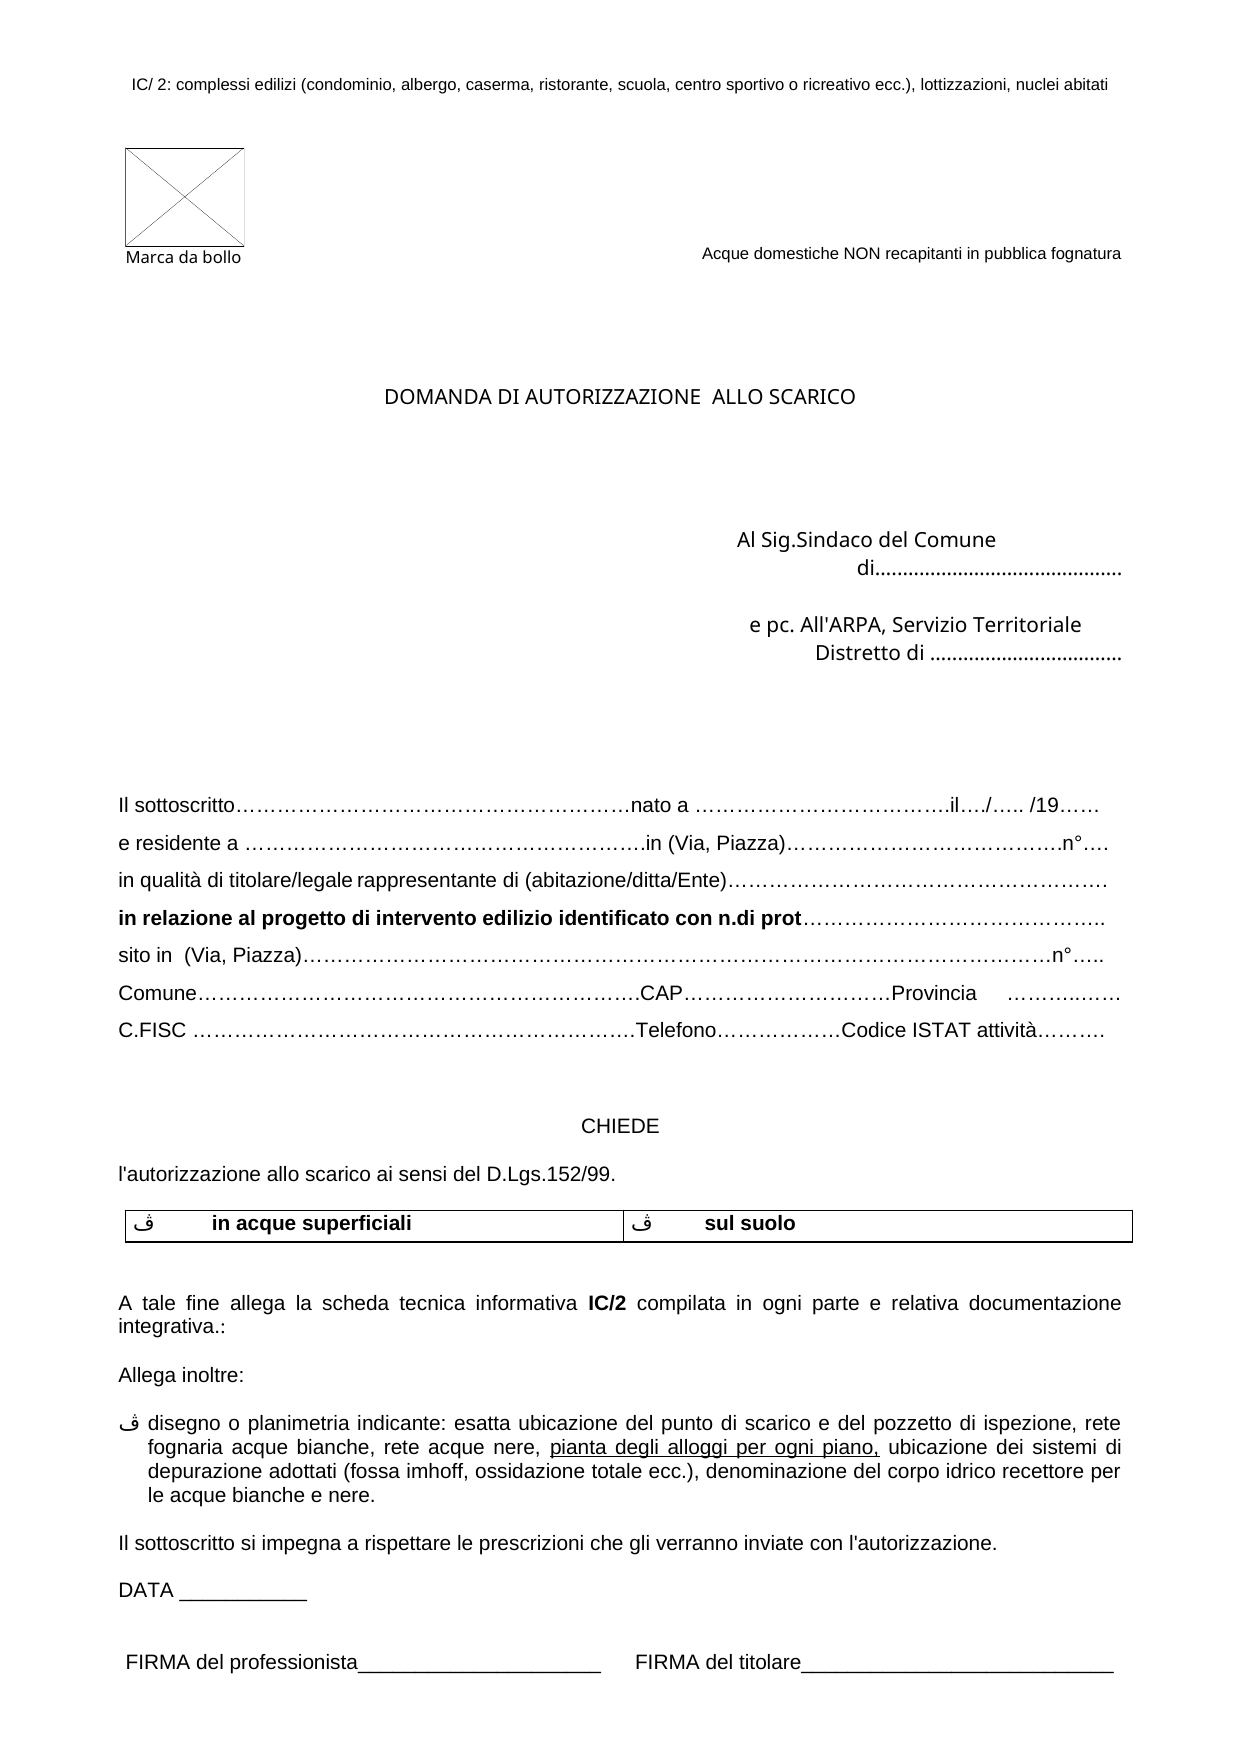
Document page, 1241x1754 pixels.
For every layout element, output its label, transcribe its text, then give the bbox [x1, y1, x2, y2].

text di…..…………………………………. [118, 553, 1122, 582]
table_header Marca da bollo [118, 148, 687, 269]
table_header FIRMA del titolare___________________________ [628, 1626, 1137, 1674]
text DOMANDA DI AUTORIZZAZIONE ALLO SCARICO [118, 382, 1122, 411]
text Il sottoscritto…………………………………………………nato a ……………………………….il…./….. /19…… [118, 779, 1122, 817]
text A tale fine allega la scheda tecnica informativa IC/2 compilata in ogni parte e relativa documentazione integrativa.: [118, 1290, 1122, 1338]
table_header FIRMA del professionista_____________________ [118, 1626, 627, 1674]
text Al Sig.Sindaco del Comune [118, 525, 1122, 553]
text Distretto di …..………………………… [118, 638, 1122, 667]
text l'autorizzazione allo scarico ai sensi del D.Lgs.152/99. [118, 1162, 1122, 1186]
text DATA ___________ [118, 1578, 1122, 1602]
table_header ڤ sul suolo [624, 1211, 1132, 1241]
text e residente a ………………………………………………….in (Via, Piazza)………………………………….n°…. [118, 817, 1122, 854]
text in relazione al progetto di intervento edilizio identificato con n.di prot…………………………………….. [118, 892, 1122, 929]
text CHIEDE [118, 1114, 1122, 1138]
text in qualità di titolare/legale rappresentante di (abitazione/ditta/Ente)………………………………………………. [118, 854, 1122, 892]
table_header Acque domestiche NON recapitanti in pubblica fognatura [687, 148, 1137, 269]
text Comune……………………………………………………….CAP…………………………Provincia ………..…… C.FISC ……………………………………………………….Telefono………………Codice ISTAT attività………. [118, 967, 1122, 1042]
table_header ڤ in acque superficiali [126, 1211, 623, 1241]
text Allega inoltre: [118, 1362, 1122, 1386]
text ڤ disegno o planimetria indicante: esatta ubicazione del punto di scarico e del pozzetto di ispezione, rete fognaria acque bianche, rete acque nere, pianta degli alloggi per ogni piano, ubicazione dei sistemi di depurazione adottati (fossa imhoff, ossidazione totale ecc.), denominazione del corpo idrico recettore per le acque bianche e nere. [118, 1410, 1122, 1506]
text sito in (Via, Piazza)………………………………………………………………………………………………n°….. [118, 929, 1122, 967]
text Il sottoscritto si impegna a rispettare le prescrizioni che gli verranno inviate con l'autorizzazione. [118, 1530, 1122, 1554]
text e pc. All'ARPA, Servizio Territoriale [118, 610, 1122, 638]
